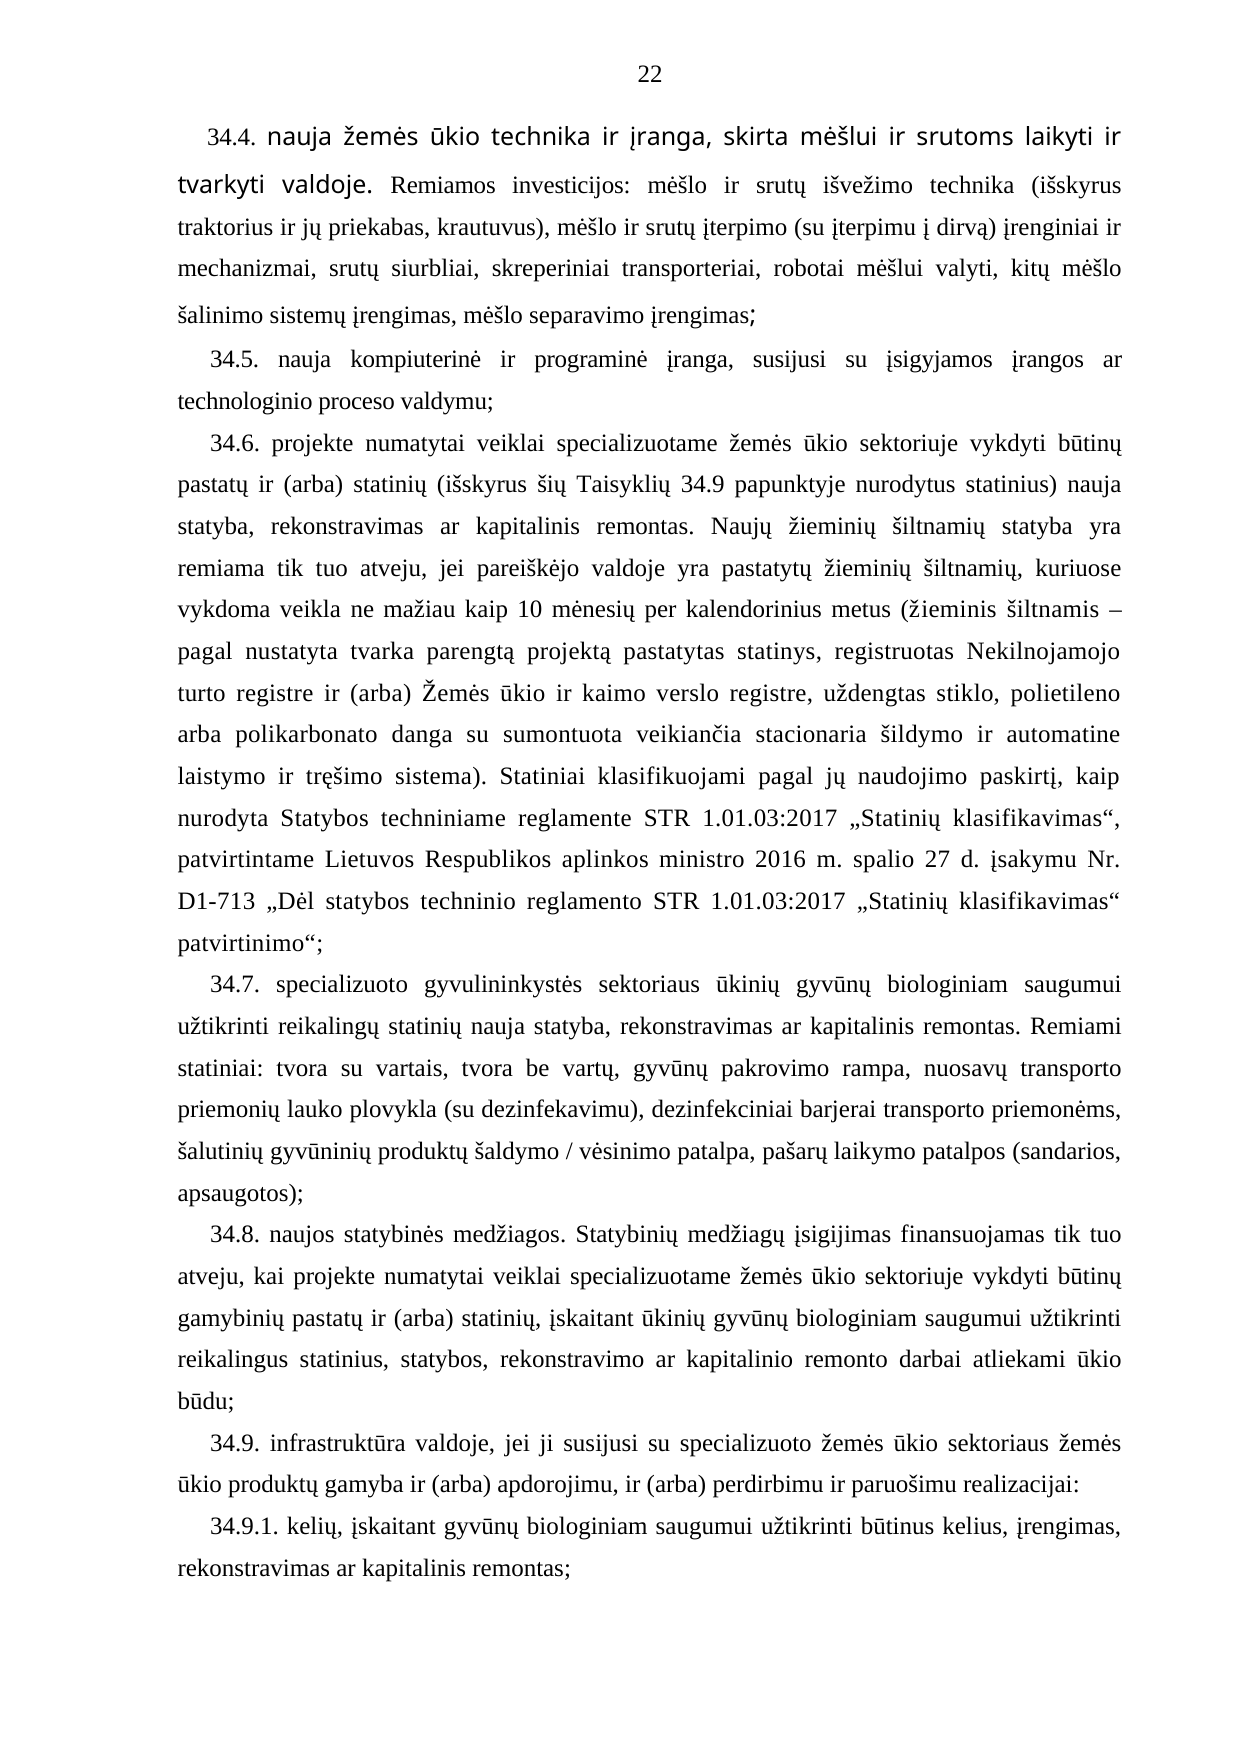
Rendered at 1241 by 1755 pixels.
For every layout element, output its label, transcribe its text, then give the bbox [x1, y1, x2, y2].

text 34.5. nauja kompiuterinė ir programinė įranga, susijusi su įsigyjamos įrangos ar technologinio proceso valdymu; [177, 344, 1122, 415]
text 34.7. specializuoto gyvulininkystės sektoriaus ūkinių gyvūnų biologiniam saugumui užtikrinti reikalingų statinių nauja statyba, rekonstravimas ar kapitalinis remontas. Remiami statiniai: tvora su vartais, tvora be vartų, gyvūnų pakrovimo rampa, nuosavų transporto priemonių lauko plovykla (su dezinfekavimu), dezinfekciniai barjerai transporto priemonėms, šalutinių gyvūninių produktų šaldymo / vėsinimo patalpa, pašarų laikymo patalpos (sandarios, apsaugotos); [177, 969, 1122, 1207]
text 34.6. projekte numatytai veiklai specializuotame žemės ūkio sektoriuje vykdyti būtinų pastatų ir (arba) statinių (išskyrus šių Taisyklių 34.9 papunktyje nurodytus statinius) nauja statyba, rekonstravimas ar kapitalinis remontas. Naujų žieminių šiltnamių statyba yra remiama tik tuo atveju, jei pareiškėjo valdoje yra pastatytų žieminių šiltnamių, kuriuose vykdoma veikla ne mažiau kaip 10 mėnesių per kalendorinius metus (žieminis šiltnamis – pagal nustatyta tvarka parengtą projektą pastatytas statinys, registruotas Nekilnojamojo turto registre ir (arba) Žemės ūkio ir kaimo verslo registre, uždengtas stiklo, polietileno arba polikarbonato danga su sumontuota veikiančia stacionaria šildymo ir automatine laistymo ir tręšimo sistema). Statiniai klasifikuojami pagal jų naudojimo paskirtį, kaip nurodyta Statybos techniniame reglamente STR 1.01.03:2017 „Statinių klasifikavimas“, patvirtintame Lietuvos Respublikos aplinkos ministro 2016 m. spalio 27 d. įsakymu Nr. D1-713 „Dėl statybos techninio reglamento STR 1.01.03:2017 „Statinių klasifikavimas“ patvirtinimo“; [177, 428, 1122, 957]
text 34.9. infrastruktūra valdoje, jei ji susijusi su specializuoto žemės ūkio sektoriaus žemės ūkio produktų gamyba ir (arba) apdorojimu, ir (arba) perdirbimu ir paruošimu realizacijai: [177, 1428, 1122, 1498]
text 34.9.1. kelių, įskaitant gyvūnų biologiniam saugumui užtikrinti būtinus kelius, įrengimas, rekonstravimas ar kapitalinis remontas; [177, 1511, 1122, 1582]
text 34.4. nauja žemės ūkio technika ir įranga, skirta mėšlui ir srutoms laikyti ir tvarkyti valdoje. Remiamos investicijos: mėšlo ir srutų išvežimo technika (išskyrus traktorius ir jų priekabas, krautuvus), mėšlo ir srutų įterpimo (su įterpimu į dirvą) įrenginiai ir mechanizmai, srutų siurbliai, skreperiniai transporteriai, robotai mėšlui valyti, kitų mėšlo šalinimo sistemų įrengimas, mėšlo separavimo įrengimas; [177, 118, 1122, 330]
text 34.8. naujos statybinės medžiagos. Statybinių medžiagų įsigijimas finansuojamas tik tuo atveju, kai projekte numatytai veiklai specializuotame žemės ūkio sektoriuje vykdyti būtinų gamybinių pastatų ir (arba) statinių, įskaitant ūkinių gyvūnų biologiniam saugumui užtikrinti reikalingus statinius, statybos, rekonstravimo ar kapitalinio remonto darbai atliekami ūkio būdu; [177, 1219, 1122, 1415]
